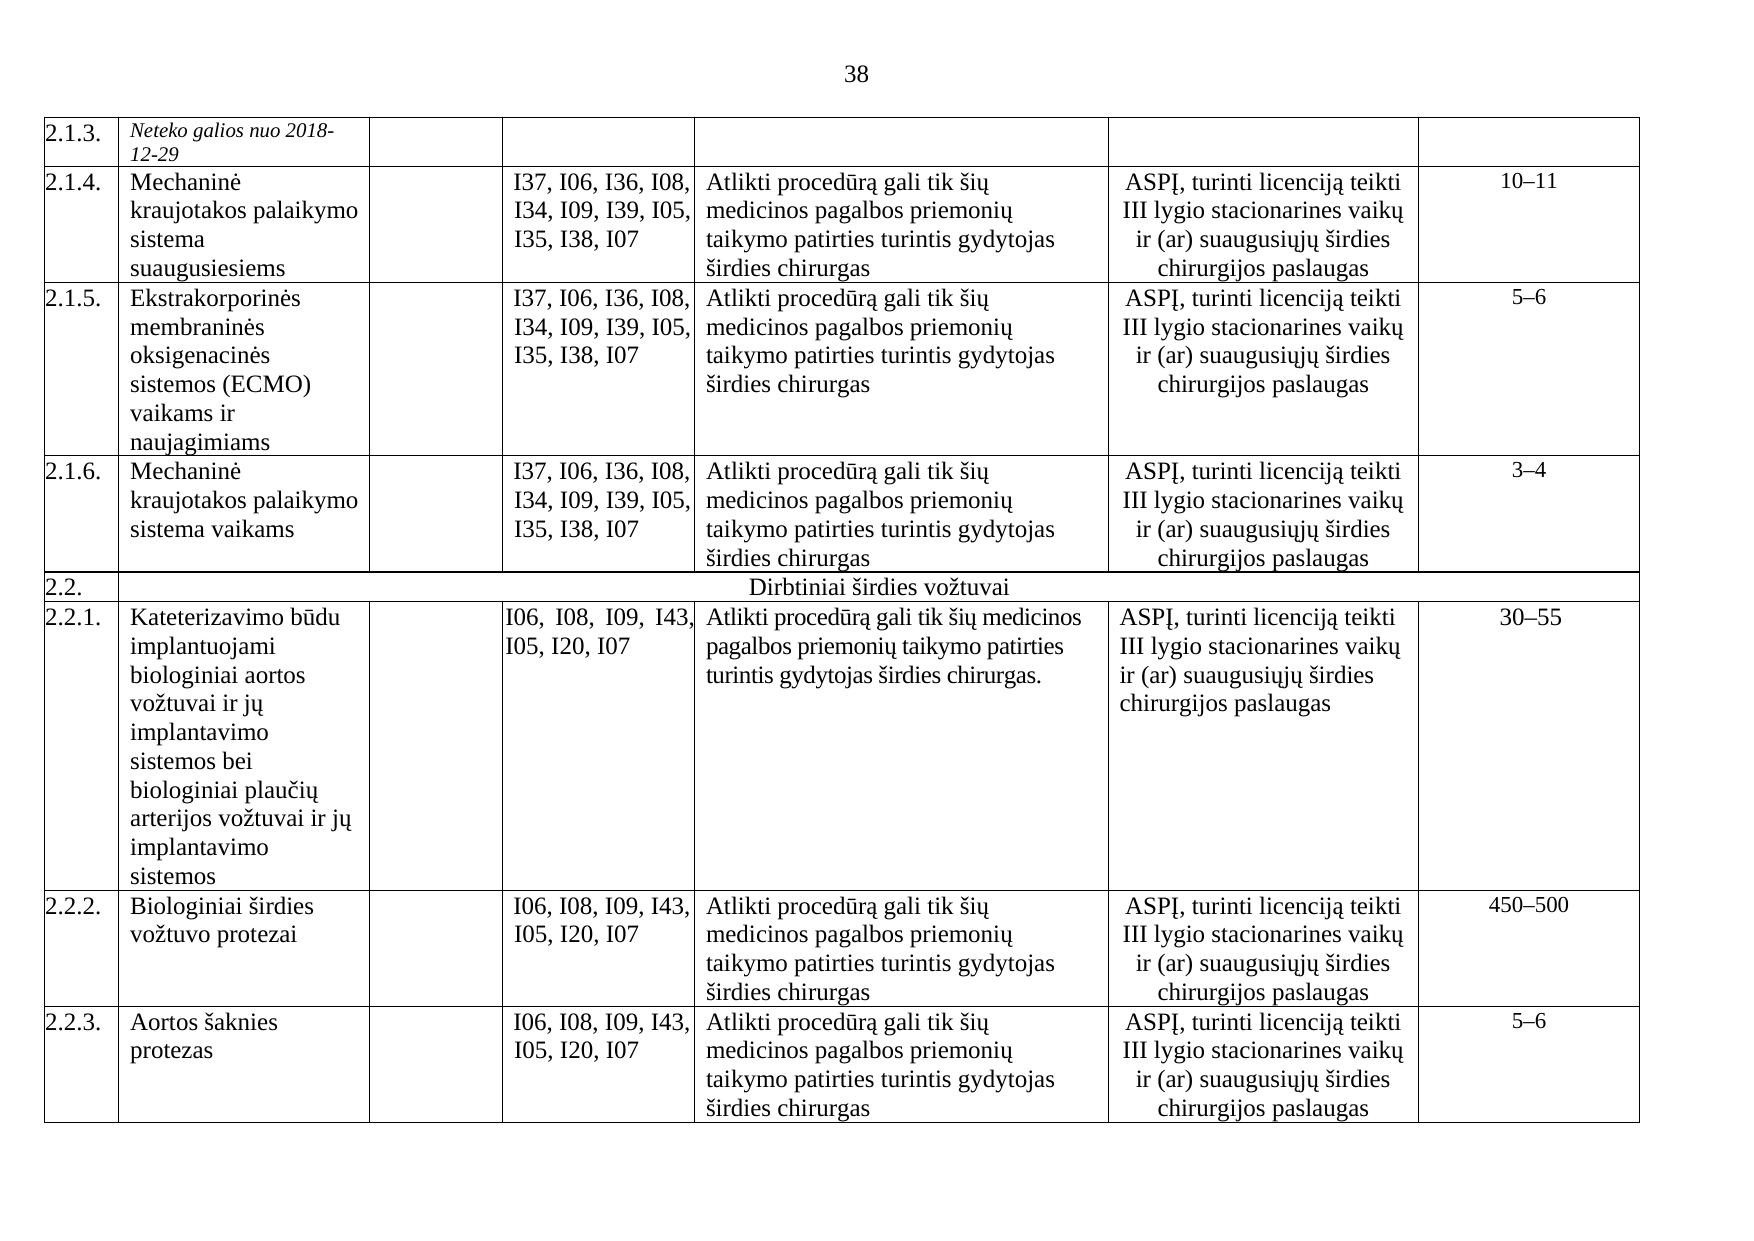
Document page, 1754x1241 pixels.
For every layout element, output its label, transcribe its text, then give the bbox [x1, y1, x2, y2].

table_cell Dirbtiniai širdies vožtuvai [119, 573, 1639, 601]
table_cell Biologiniai širdies vožtuvo protezai [119, 891, 369, 1006]
table_cell 2.1.3. [45, 118, 118, 166]
table_cell Neteko galios nuo 2018-12-29 [119, 118, 369, 166]
table_cell 10–11 [1419, 167, 1639, 282]
table_cell 30–55 [1419, 602, 1639, 890]
table_cell [370, 118, 502, 166]
table_cell 2.2.1. [45, 602, 118, 890]
table_cell I06, I08, I09, I43, I05, I20, I07 [503, 602, 694, 890]
table_cell ASPĮ, turinti licenciją teikti III lygio stacionarines vaikų ir (ar) suaugusiųjų širdies chirurgijos paslaugas [1109, 1007, 1418, 1122]
table_cell Ekstrakorporinės membraninės oksigenacinės sistemos (ECMO) vaikams ir naujagimiams [119, 283, 369, 455]
table_cell 450–500 [1419, 891, 1639, 1006]
table_cell I37, I06, I36, I08, I34, I09, I39, I05, I35, I38, I07 [503, 456, 694, 571]
table_cell I37, I06, I36, I08, I34, I09, I39, I05, I35, I38, I07 [503, 167, 694, 282]
table_cell I06, I08, I09, I43, I05, I20, I07 [503, 1007, 694, 1122]
table_cell [370, 167, 502, 282]
table_cell [370, 456, 502, 571]
table_cell Kateterizavimo būdu implantuojami biologiniai aortos vožtuvai ir jų implantavimo sistemos bei biologiniai plaučių arterijos vožtuvai ir jų implantavimo sistemos [119, 602, 369, 890]
table_cell 5–6 [1419, 1007, 1639, 1122]
table_cell Mechaninė kraujotakos palaikymo sistema suaugusiesiems [119, 167, 369, 282]
table_cell Atlikti procedūrą gali tik šių medicinos pagalbos priemonių taikymo patirties turintis gydytojas širdies chirurgas [695, 283, 1108, 455]
table_cell [370, 283, 502, 455]
table_cell Atlikti procedūrą gali tik šių medicinos pagalbos priemonių taikymo patirties turintis gydytojas širdies chirurgas [695, 891, 1108, 1006]
table_cell 2.1.5. [45, 283, 118, 455]
table_cell [370, 891, 502, 1006]
table_cell I37, I06, I36, I08, I34, I09, I39, I05, I35, I38, I07 [503, 283, 694, 455]
table_cell [695, 118, 1108, 166]
table_cell [1419, 118, 1639, 166]
table_cell Atlikti procedūrą gali tik šių medicinos pagalbos priemonių taikymo patirties turintis gydytojas širdies chirurgas [695, 1007, 1108, 1122]
table_cell 2.1.6. [45, 456, 118, 571]
table_cell 2.2.2. [45, 891, 118, 1006]
table_cell [370, 1007, 502, 1122]
table_cell Atlikti procedūrą gali tik šių medicinos pagalbos priemonių taikymo patirties turintis gydytojas širdies chirurgas [695, 456, 1108, 571]
table_cell ASPĮ, turinti licenciją teikti III lygio stacionarines vaikų ir (ar) suaugusiųjų širdies chirurgijos paslaugas [1109, 602, 1418, 890]
table_cell 2.2. [45, 573, 118, 601]
table_cell 3–4 [1419, 456, 1639, 571]
table_cell Aortos šaknies protezas [119, 1007, 369, 1122]
table_cell Mechaninė kraujotakos palaikymo sistema vaikams [119, 456, 369, 571]
table_cell 2.2.3. [45, 1007, 118, 1122]
table_cell ASPĮ, turinti licenciją teikti III lygio stacionarines vaikų ir (ar) suaugusiųjų širdies chirurgijos paslaugas [1109, 891, 1418, 1006]
table_cell [370, 602, 502, 890]
table_cell [503, 118, 694, 166]
table_cell Atlikti procedūrą gali tik šių medicinos pagalbos priemonių taikymo patirties turintis gydytojas širdies chirurgas. [695, 602, 1108, 890]
table_cell 5–6 [1419, 283, 1639, 455]
table_cell 2.1.4. [45, 167, 118, 282]
table_cell ASPĮ, turinti licenciją teikti III lygio stacionarines vaikų ir (ar) suaugusiųjų širdies chirurgijos paslaugas [1109, 283, 1418, 455]
table_cell ASPĮ, turinti licenciją teikti III lygio stacionarines vaikų ir (ar) suaugusiųjų širdies chirurgijos paslaugas [1109, 456, 1418, 571]
table_cell [1109, 118, 1418, 166]
table_cell I06, I08, I09, I43, I05, I20, I07 [503, 891, 694, 1006]
table_cell Atlikti procedūrą gali tik šių medicinos pagalbos priemonių taikymo patirties turintis gydytojas širdies chirurgas [695, 167, 1108, 282]
table_cell ASPĮ, turinti licenciją teikti III lygio stacionarines vaikų ir (ar) suaugusiųjų širdies chirurgijos paslaugas [1109, 167, 1418, 282]
